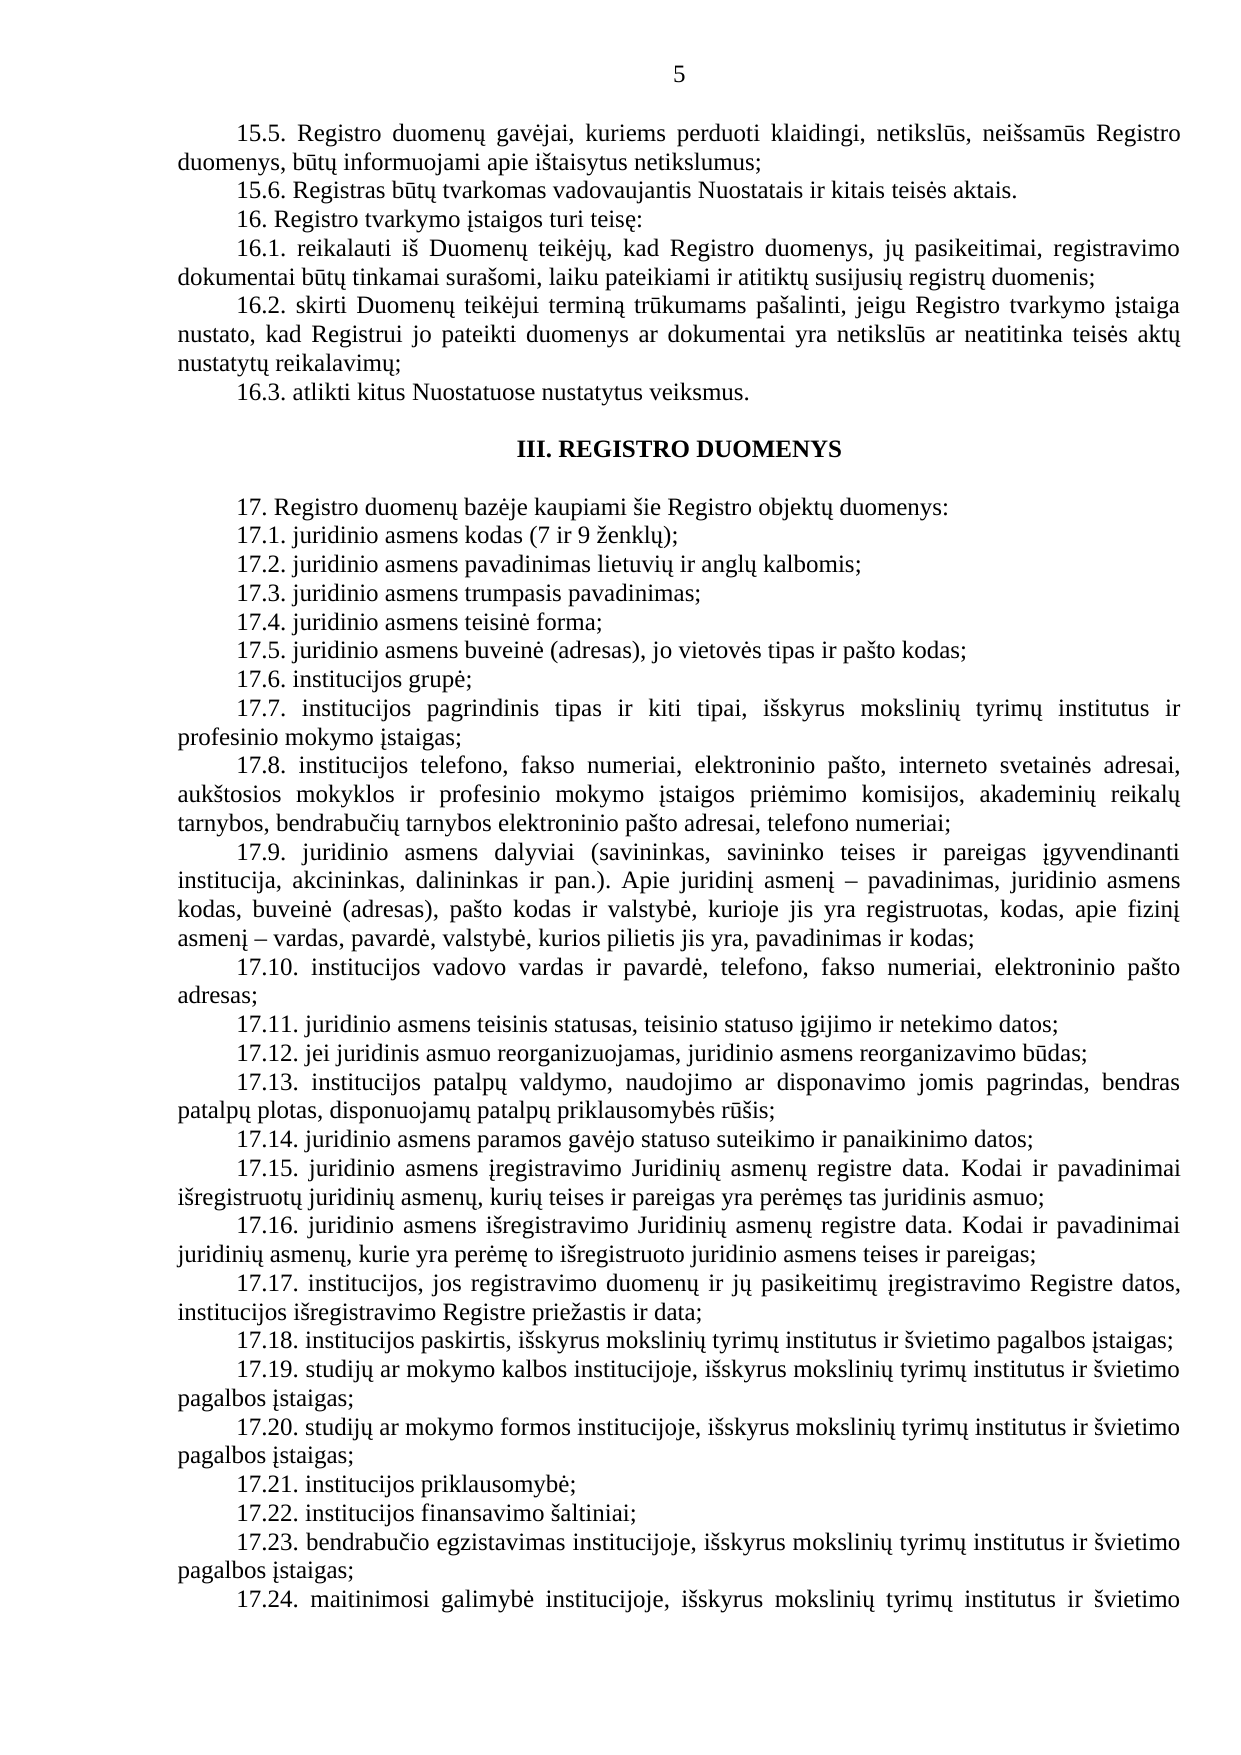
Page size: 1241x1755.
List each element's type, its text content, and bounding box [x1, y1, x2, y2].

text 17.24. maitinimosi galimybė institucijoje, išskyrus mokslinių tyrimų institutus ir švietimo [177, 1584, 1181, 1613]
text 17.3. juridinio asmens trumpasis pavadinimas; [177, 578, 1181, 607]
text 17.2. juridinio asmens pavadinimas lietuvių ir anglų kalbomis; [177, 549, 1181, 578]
text 17.4. juridinio asmens teisinė forma; [177, 607, 1181, 636]
text 16.1. reikalauti iš Duomenų teikėjų, kad Registro duomenys, jų pasikeitimai, registravimo dokumentai būtų tinkamai surašomi, laiku pateikiami ir atitiktų susijusių registrų duomenis; [177, 233, 1181, 291]
text 17.6. institucijos grupė; [177, 664, 1181, 693]
text 17.13. institucijos patalpų valdymo, naudojimo ar disponavimo jomis pagrindas, bendras patalpų plotas, disponuojamų patalpų priklausomybės rūšis; [177, 1067, 1181, 1124]
text 16.3. atlikti kitus Nuostatuose nustatytus veiksmus. [177, 377, 1181, 406]
text 16. Registro tvarkymo įstaigos turi teisę: [177, 204, 1181, 233]
text 17.22. institucijos finansavimo šaltiniai; [177, 1498, 1181, 1527]
text 15.5. Registro duomenų gavėjai, kuriems perduoti klaidingi, netikslūs, neišsamūs Registro duomenys, būtų informuojami apie ištaisytus netikslumus; [177, 118, 1181, 176]
text 17.12. jei juridinis asmuo reorganizuojamas, juridinio asmens reorganizavimo būdas; [177, 1038, 1181, 1067]
text III. REGISTRO DUOMENYS [177, 434, 1181, 463]
text 17.5. juridinio asmens buveinė (adresas), jo vietovės tipas ir pašto kodas; [177, 636, 1181, 664]
text 17.23. bendrabučio egzistavimas institucijoje, išskyrus mokslinių tyrimų institutus ir švietimo pagalbos įstaigas; [177, 1527, 1181, 1584]
text 17.20. studijų ar mokymo formos institucijoje, išskyrus mokslinių tyrimų institutus ir švietimo pagalbos įstaigas; [177, 1412, 1181, 1469]
text 17.15. juridinio asmens įregistravimo Juridinių asmenų registre data. Kodai ir pavadinimai išregistruotų juridinių asmenų, kurių teises ir pareigas yra perėmęs tas juridinis asmuo; [177, 1153, 1181, 1211]
text 17.19. studijų ar mokymo kalbos institucijoje, išskyrus mokslinių tyrimų institutus ir švietimo pagalbos įstaigas; [177, 1354, 1181, 1412]
text 17.17. institucijos, jos registravimo duomenų ir jų pasikeitimų įregistravimo Registre datos, institucijos išregistravimo Registre priežastis ir data; [177, 1268, 1181, 1326]
text 16.2. skirti Duomenų teikėjui terminą trūkumams pašalinti, jeigu Registro tvarkymo įstaiga nustato, kad Registrui jo pateikti duomenys ar dokumentai yra netikslūs ar neatitinka teisės aktų nustatytų reikalavimų; [177, 291, 1181, 377]
text 17.8. institucijos telefono, fakso numeriai, elektroninio pašto, interneto svetainės adresai, aukštosios mokyklos ir profesinio mokymo įstaigos priėmimo komisijos, akademinių reikalų tarnybos, bendrabučių tarnybos elektroninio pašto adresai, telefono numeriai; [177, 751, 1181, 837]
text 17.9. juridinio asmens dalyviai (savininkas, savininko teises ir pareigas įgyvendinanti institucija, akcininkas, dalininkas ir pan.). Apie juridinį asmenį – pavadinimas, juridinio asmens kodas, buveinė (adresas), pašto kodas ir valstybė, kurioje jis yra registruotas, kodas, apie fizinį asmenį – vardas, pavardė, valstybė, kurios pilietis jis yra, pavadinimas ir kodas; [177, 837, 1181, 952]
text 17.21. institucijos priklausomybė; [177, 1469, 1181, 1498]
text 15.6. Registras būtų tvarkomas vadovaujantis Nuostatais ir kitais teisės aktais. [177, 176, 1181, 204]
text 17.11. juridinio asmens teisinis statusas, teisinio statuso įgijimo ir netekimo datos; [177, 1009, 1181, 1038]
text 17.14. juridinio asmens paramos gavėjo statuso suteikimo ir panaikinimo datos; [177, 1124, 1181, 1153]
text 17. Registro duomenų bazėje kaupiami šie Registro objektų duomenys: [177, 492, 1181, 521]
text 17.18. institucijos paskirtis, išskyrus mokslinių tyrimų institutus ir švietimo pagalbos įstaigas; [177, 1326, 1181, 1354]
text 17.1. juridinio asmens kodas (7 ir 9 ženklų); [177, 521, 1181, 549]
text 17.16. juridinio asmens išregistravimo Juridinių asmenų registre data. Kodai ir pavadinimai juridinių asmenų, kurie yra perėmę to išregistruoto juridinio asmens teises ir pareigas; [177, 1211, 1181, 1268]
text 17.7. institucijos pagrindinis tipas ir kiti tipai, išskyrus mokslinių tyrimų institutus ir profesinio mokymo įstaigas; [177, 693, 1181, 751]
text 17.10. institucijos vadovo vardas ir pavardė, telefono, fakso numeriai, elektroninio pašto adresas; [177, 952, 1181, 1009]
